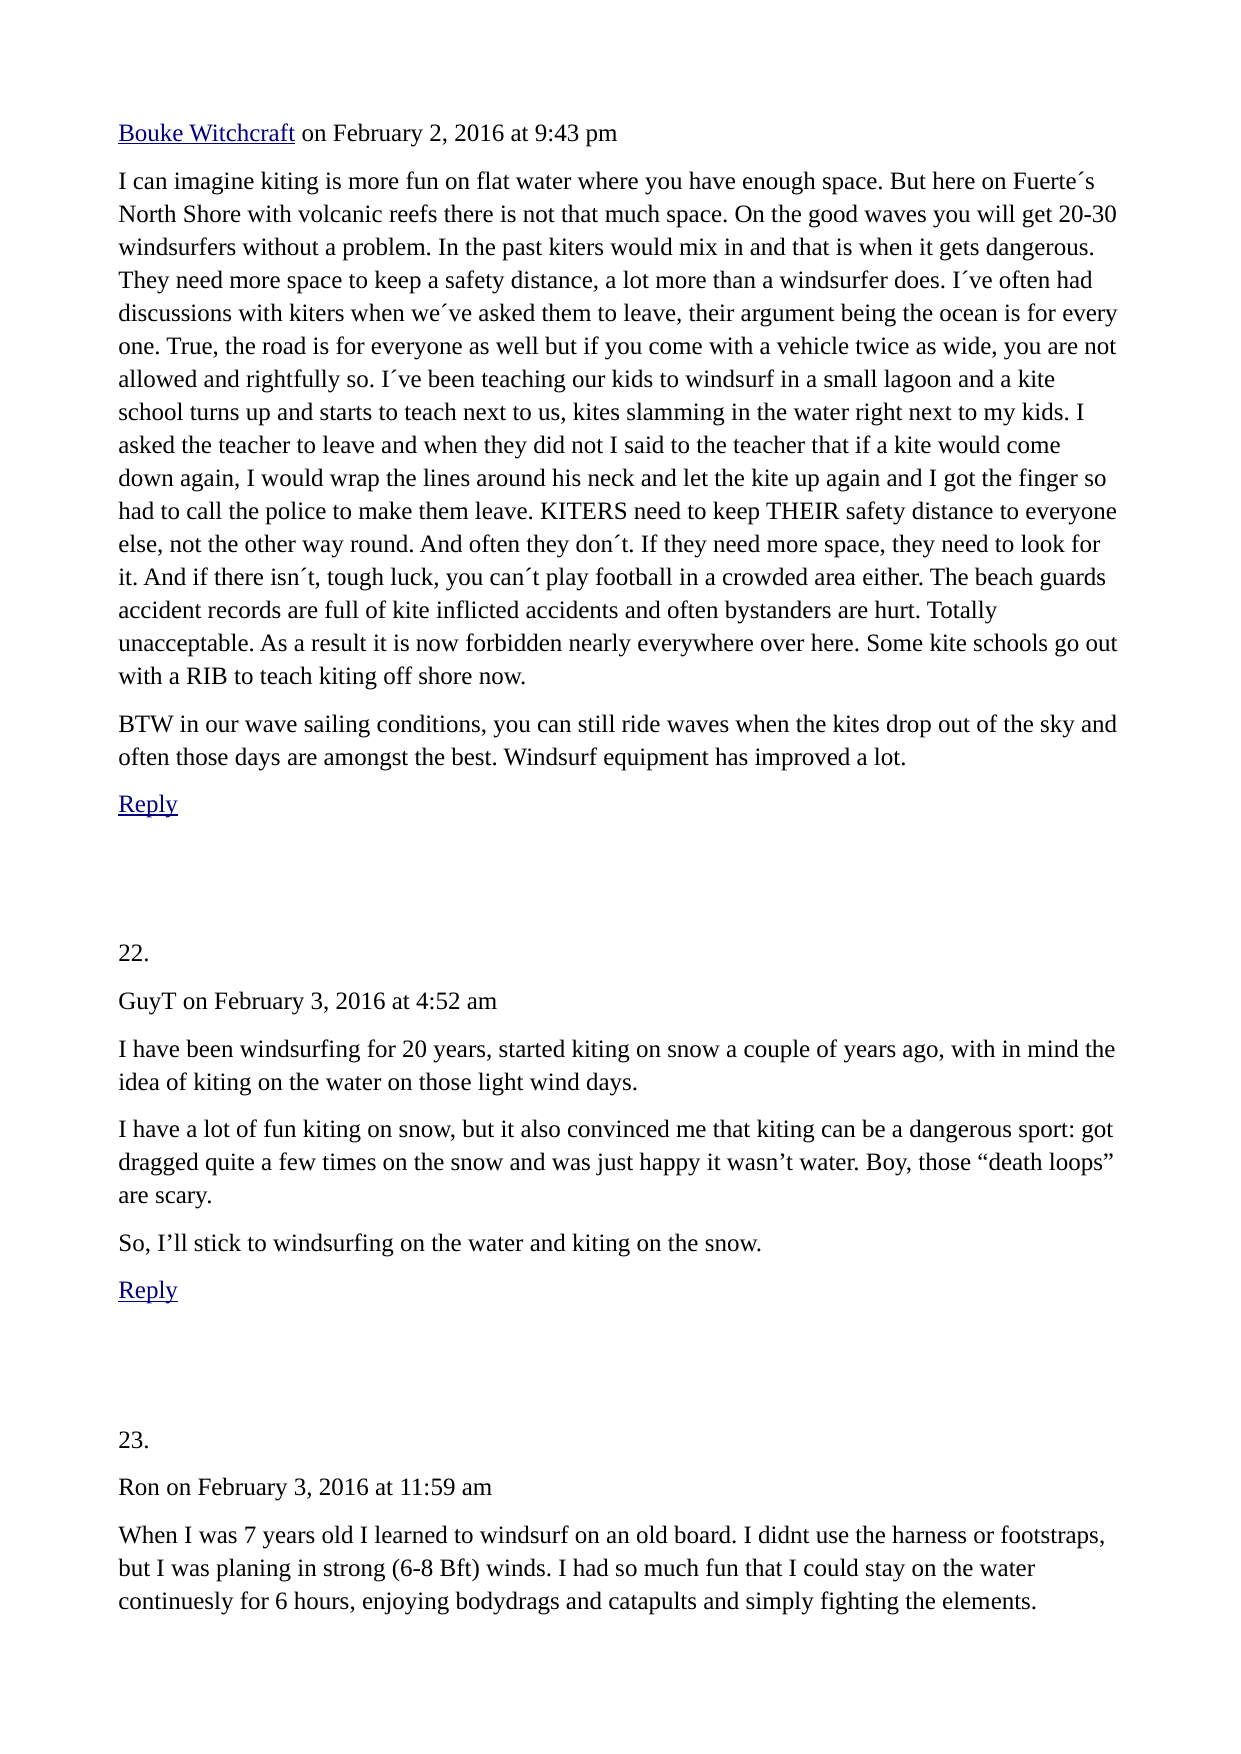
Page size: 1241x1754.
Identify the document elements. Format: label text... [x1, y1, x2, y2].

list Ron on February 3, 2016 at 11:59 am [118, 1472, 1122, 1501]
list So, I’ll stick to windsurfing on the water and kiting on the snow. [118, 1228, 1122, 1257]
list I can imagine kiting is more fun on flat water where you have enough space. But here on Fuerte´s North Shore with volcanic reefs there is not that much space. On the good waves you will get 20-30 windsurfers without a problem. In the past kiters would mix in and that is when it gets dangerous. They need more space to keep a safety distance, a lot more than a windsurfer does. I´ve often had discussions with kiters when we´ve asked them to leave, their argument being the ocean is for every one. True, the road is for everyone as well but if you come with a vehicle twice as wide, you are not allowed and rightfully so. I´ve been teaching our kids to windsurf in a small lagoon and a kite school turns up and starts to teach next to us, kites slamming in the water right next to my kids. I asked the teacher to leave and when they did not I said to the teacher that if a kite would come down again, I would wrap the lines around his neck and let the kite up again and I got the finger so had to call the police to make them leave. KITERS need to keep THEIR safety distance to everyone else, not the other way round. And often they don´t. If they need more space, they need to look for it. And if there isn´t, tough luck, you can´t play football in a crowded area either. The beach guards accident records are full of kite inflicted accidents and often bystanders are hurt. Totally unacceptable. As a result it is now forbidden nearly everywhere over here. Some kite schools go out with a RIB to teach kiting off shore now. [118, 166, 1122, 690]
list I have a lot of fun kiting on snow, but it also convinced me that kiting can be a dangerous sport: got dragged quite a few times on the snow and was just happy it wasn’t water. Boy, those “death loops” are scary. [118, 1114, 1122, 1209]
list Reply [118, 789, 1122, 818]
list GuyT on February 3, 2016 at 4:52 am [118, 986, 1122, 1015]
list Bouke Witchcraft on February 2, 2016 at 9:43 pm [118, 118, 1122, 147]
list BTW in our wave sailing conditions, you can still ride waves when the kites drop out of the sky and often those days are amongst the best. Windsurf equipment has improved a lot. [118, 709, 1122, 770]
list I have been windsurfing for 20 years, started kiting on snow a couple of years ago, with in mind the idea of kiting on the water on those light wind days. [118, 1034, 1122, 1096]
list When I was 7 years old I learned to windsurf on an old board. I didnt use the harness or footstraps, but I was planing in strong (6-8 Bft) winds. I had so much fun that I could stay on the water continuesly for 6 hours, enjoying bodydrags and catapults and simply fighting the elements. [118, 1520, 1122, 1615]
list Reply [118, 1276, 1122, 1304]
